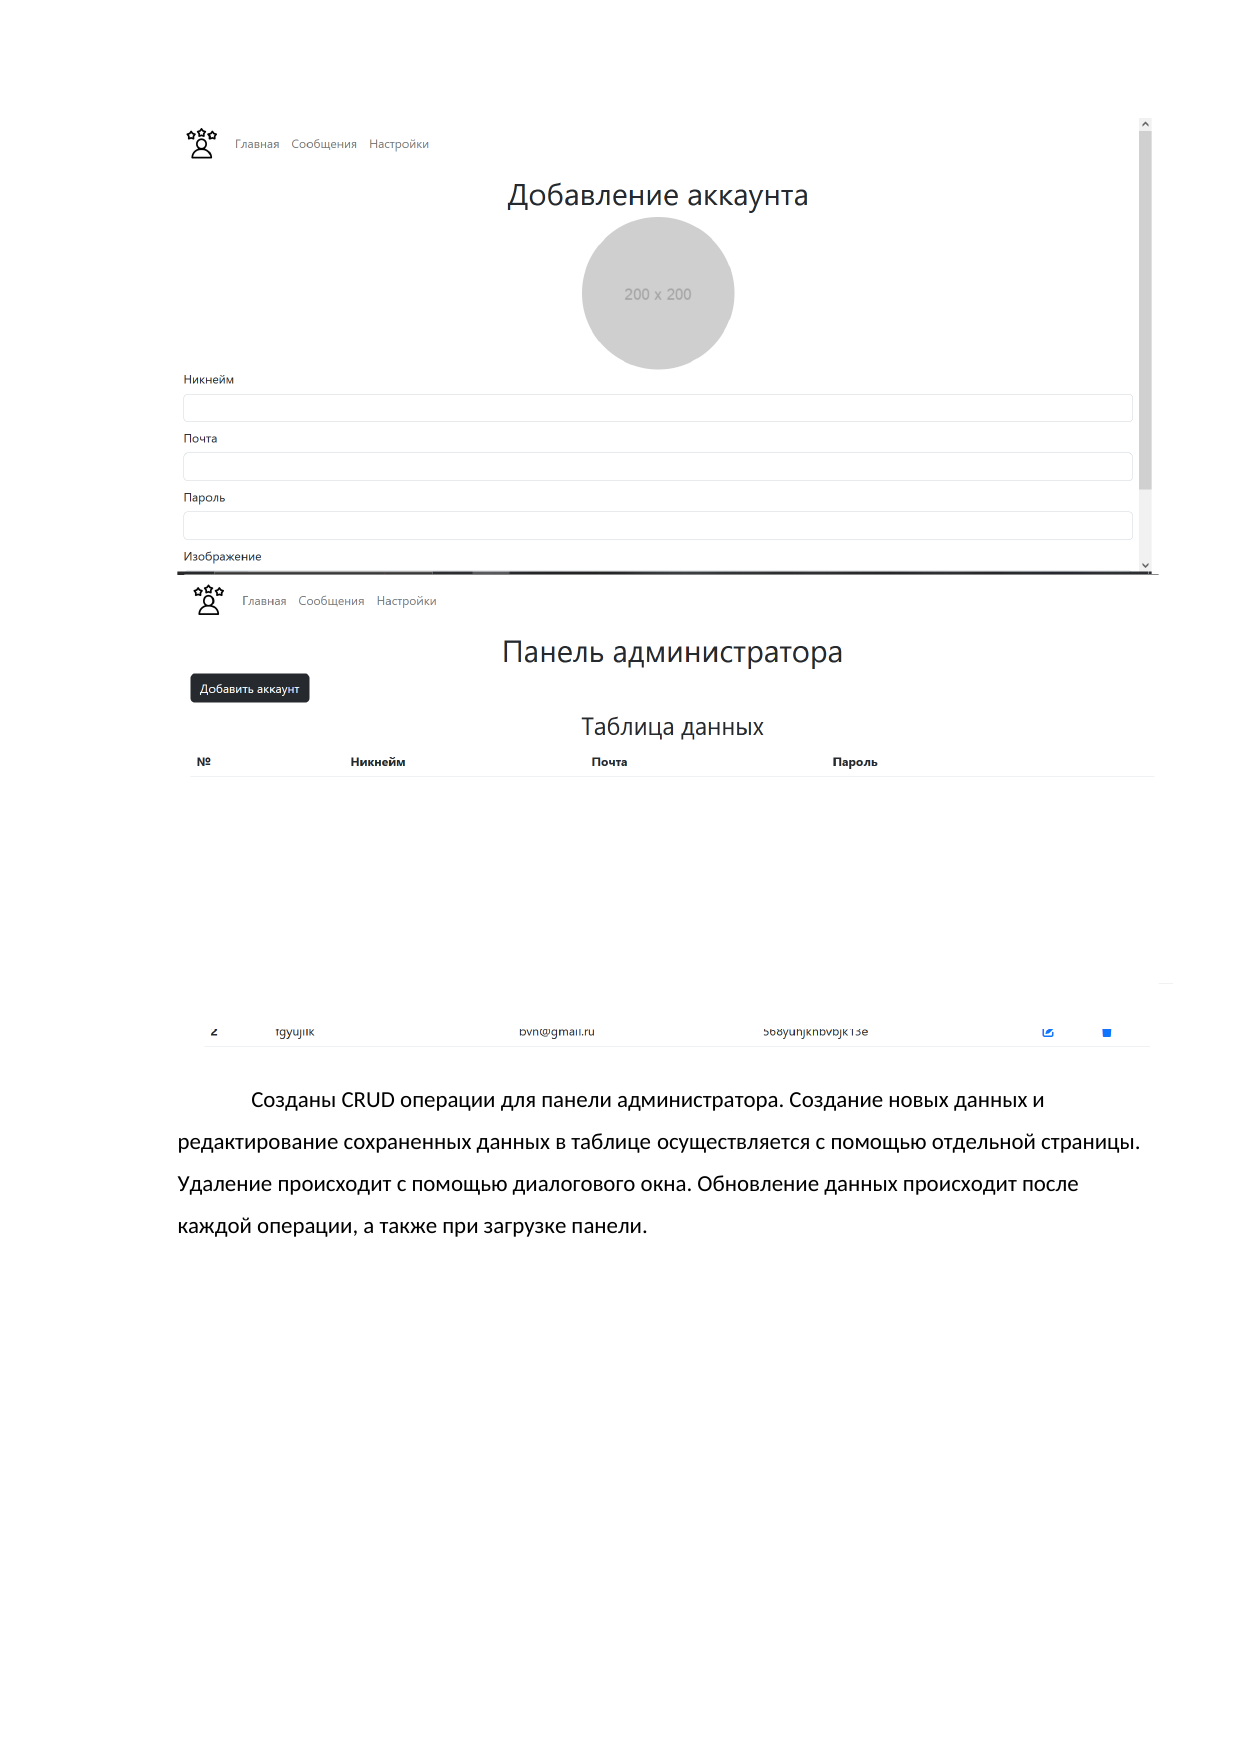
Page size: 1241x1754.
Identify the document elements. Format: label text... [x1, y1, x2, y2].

picture [177, 118, 1173, 1086]
text Созданы CRUD операции для панели администратора. Создание новых данных и редактирование сохраненных данных в таблице осуществляется с помощью отдельной страницы. Удаление происходит с помощью диалогового окна. Обновление данных происходит после каждой операции, а также при загрузке панели. [177, 575, 1152, 1239]
